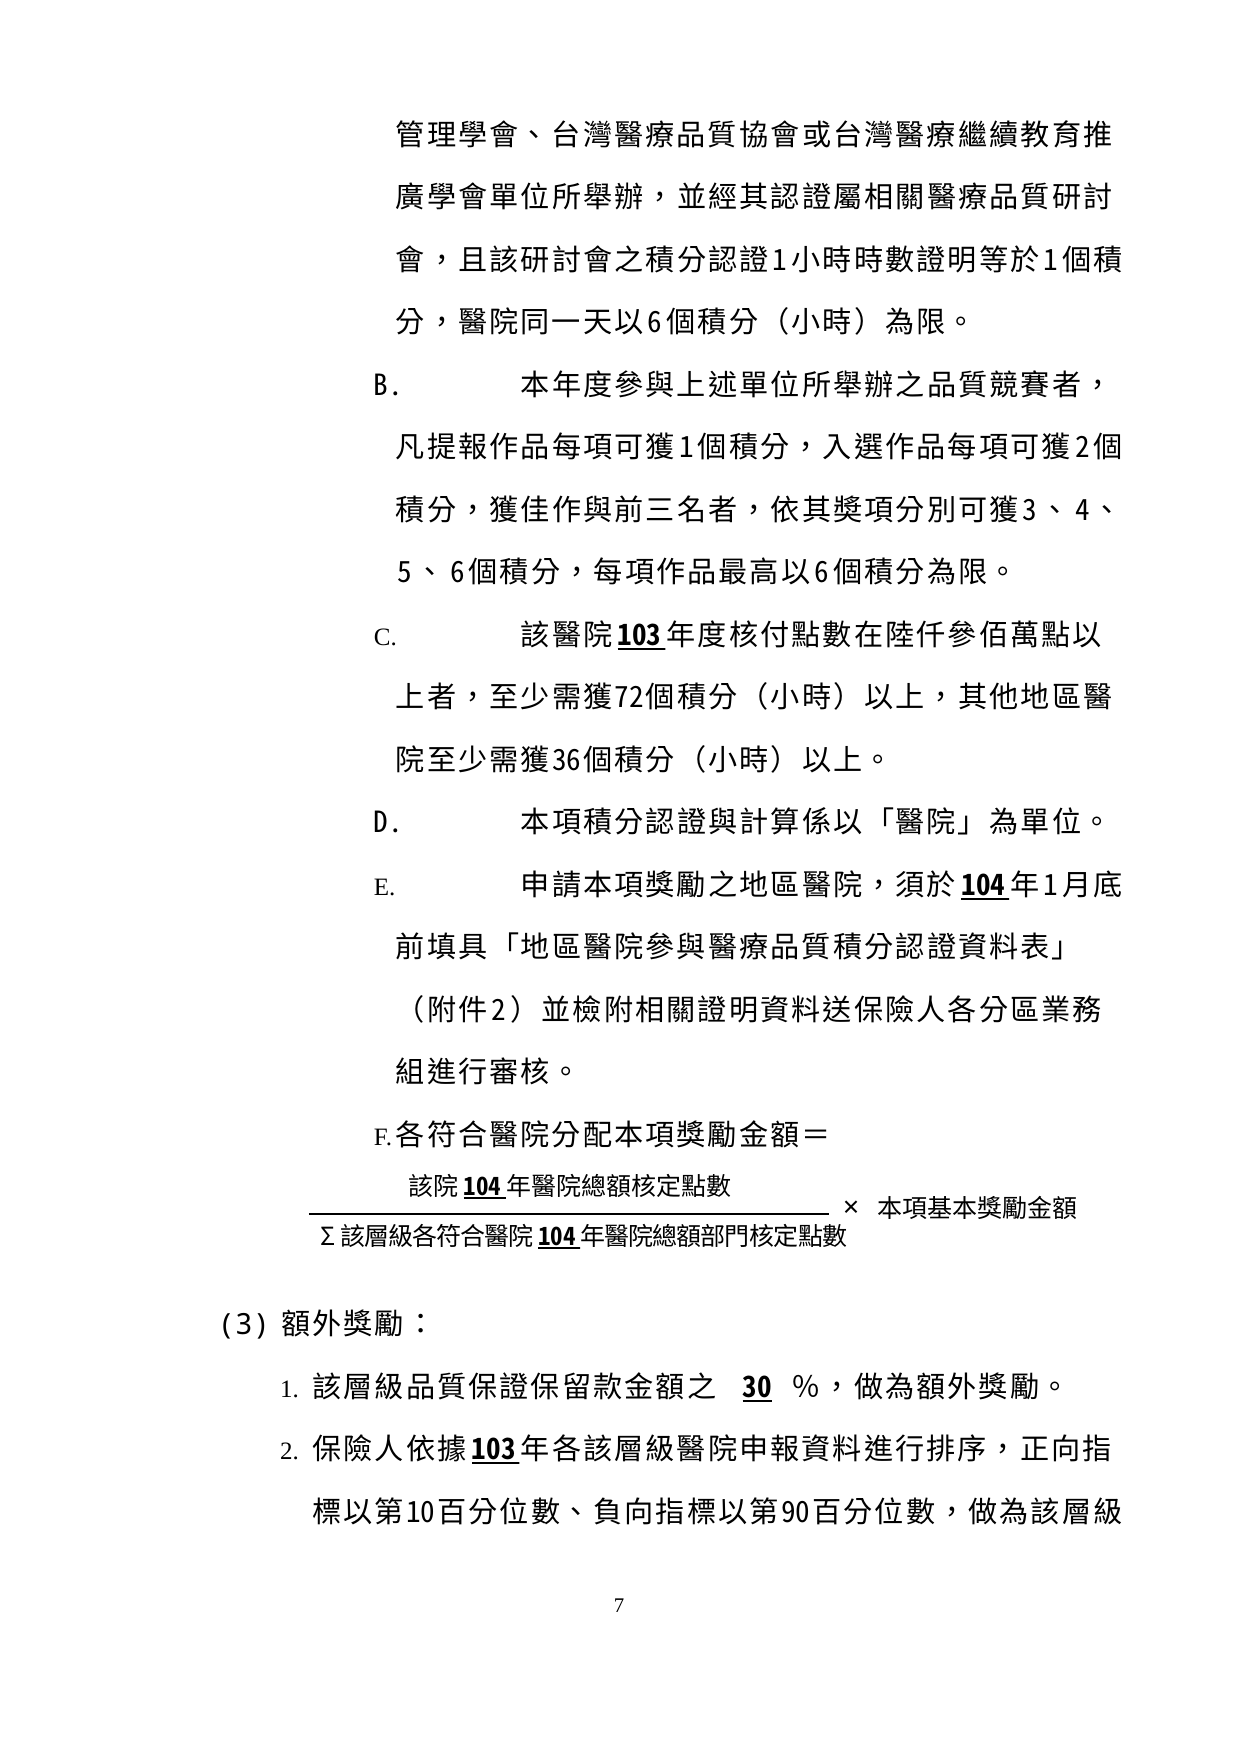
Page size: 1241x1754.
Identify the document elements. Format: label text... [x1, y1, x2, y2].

list 該醫院103年度核付點數在陸仟參佰萬點以上者，至少需獲72個積分（小時）以上，其他地區醫院至少需獲36個積分（小時）以上。 [364, 591, 1124, 778]
list 額外獎勵： [217, 1280, 1141, 1343]
list 各符合醫院分配本項獎勵金額＝ [364, 1091, 1124, 1153]
text 該院104年醫院總額核定點數 [217, 1172, 1141, 1201]
text × 本項基本獎勵金額 [217, 1201, 1173, 1222]
list 本年度參與上述單位所舉辦之品質競賽者，凡提報作品每項可獲1個積分，入選作品每項可獲2個積分，獲佳作與前三名者，依其奬項分別可獲3、4、5、6個積分，每項作品最高以6個積分為限。 [364, 341, 1124, 591]
list 管理學會、台灣醫療品質協會或台灣醫療繼續教育推廣學會單位所舉辦，並經其認證屬相關醫療品質研討會，且該研討會之積分認證1小時時數證明等於1個積分，醫院同一天以6個積分（小時）為限。 [364, 91, 1124, 341]
list 申請本項獎勵之地區醫院，須於104年1月底前填具「地區醫院參與醫療品質積分認證資料表」（附件2）並檢附相關證明資料送保險人各分區業務組進行審核。 [364, 841, 1124, 1091]
list 本項積分認證與計算係以「醫院」為單位。 [364, 778, 1124, 841]
list 保險人依據103年各該層級醫院申報資料進行排序，正向指標以第10百分位數、負向指標以第90百分位數，做為該層級 [276, 1405, 1124, 1530]
text Σ該層級各符合醫院104年醫院總額部門核定點數 [217, 1222, 1141, 1251]
list 該層級品質保證保留款金額之 30 ％，做為額外獎勵。 [276, 1343, 1124, 1405]
